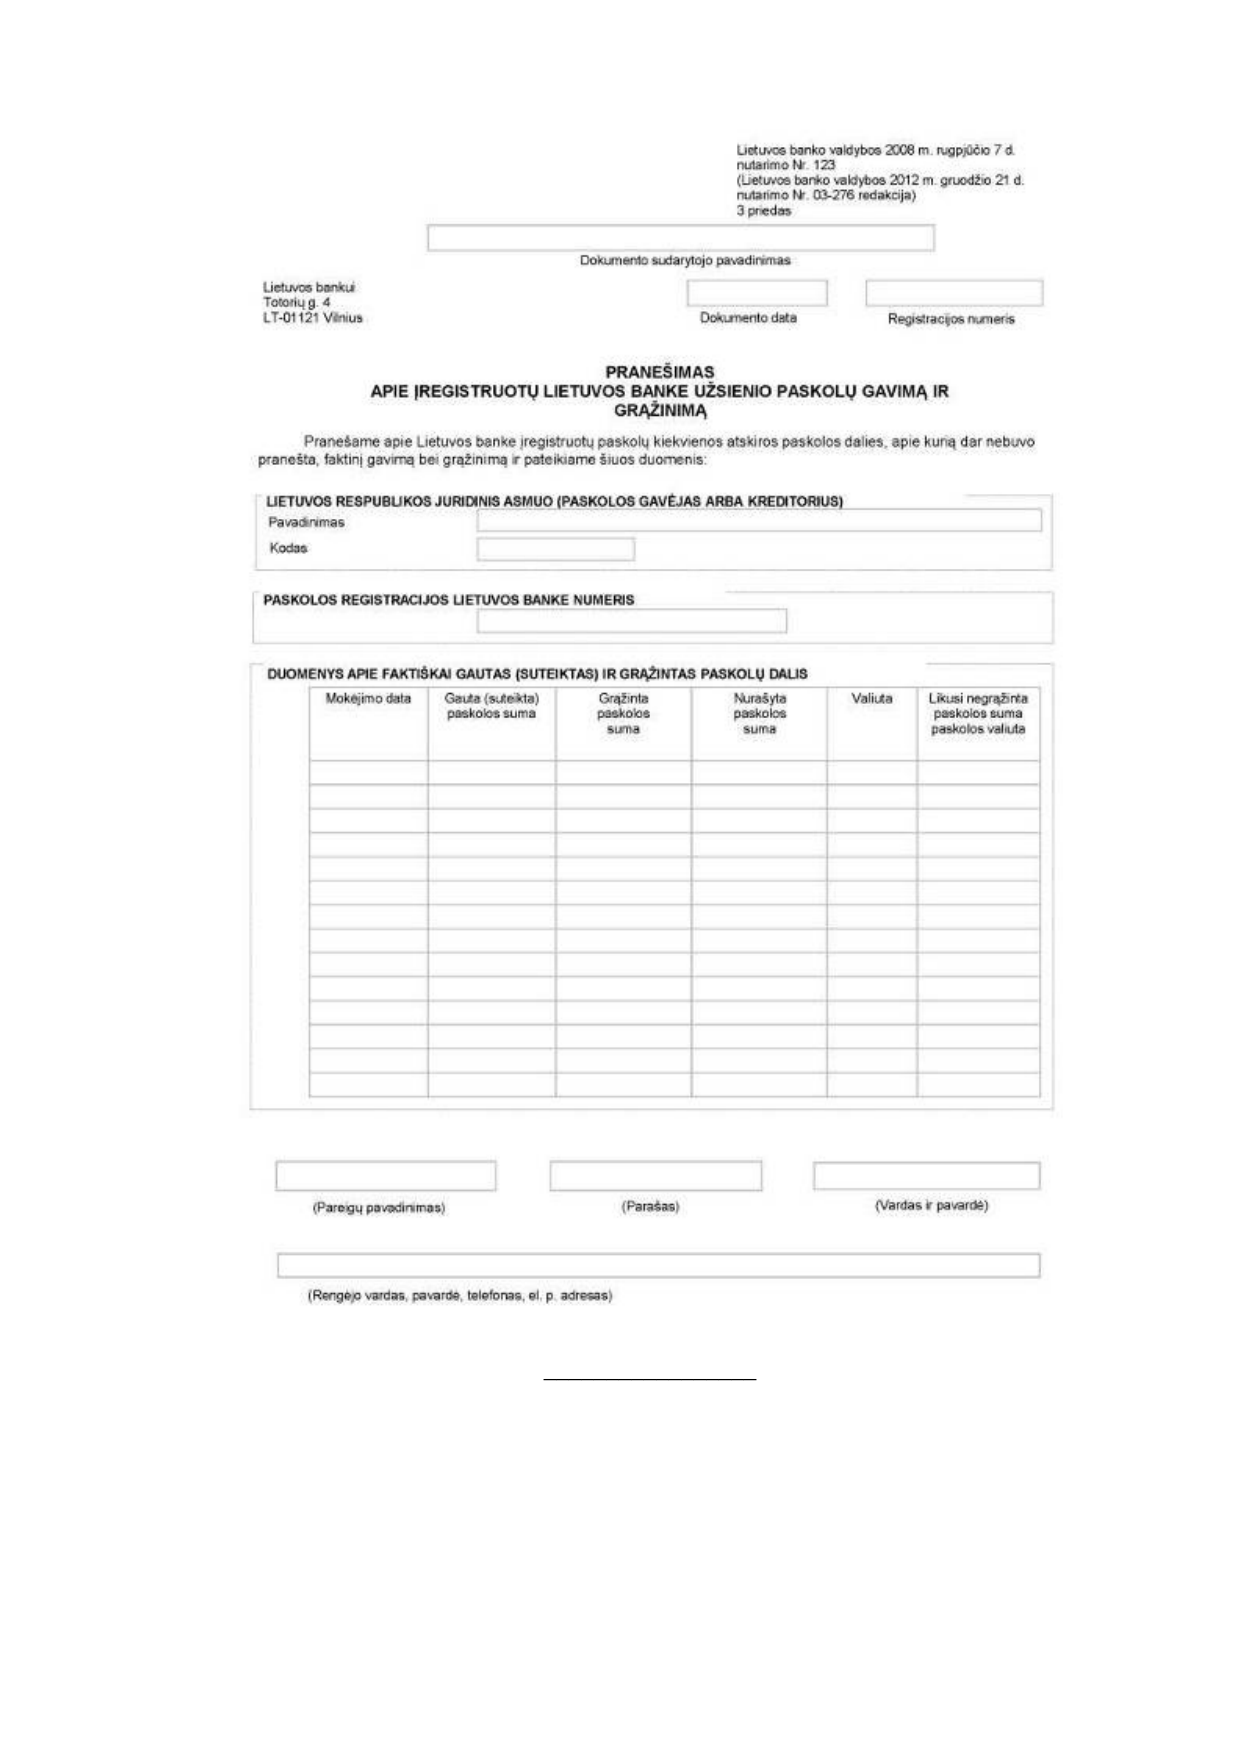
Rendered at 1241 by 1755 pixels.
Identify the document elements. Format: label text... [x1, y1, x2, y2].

text _________________ [177, 1354, 1122, 1383]
